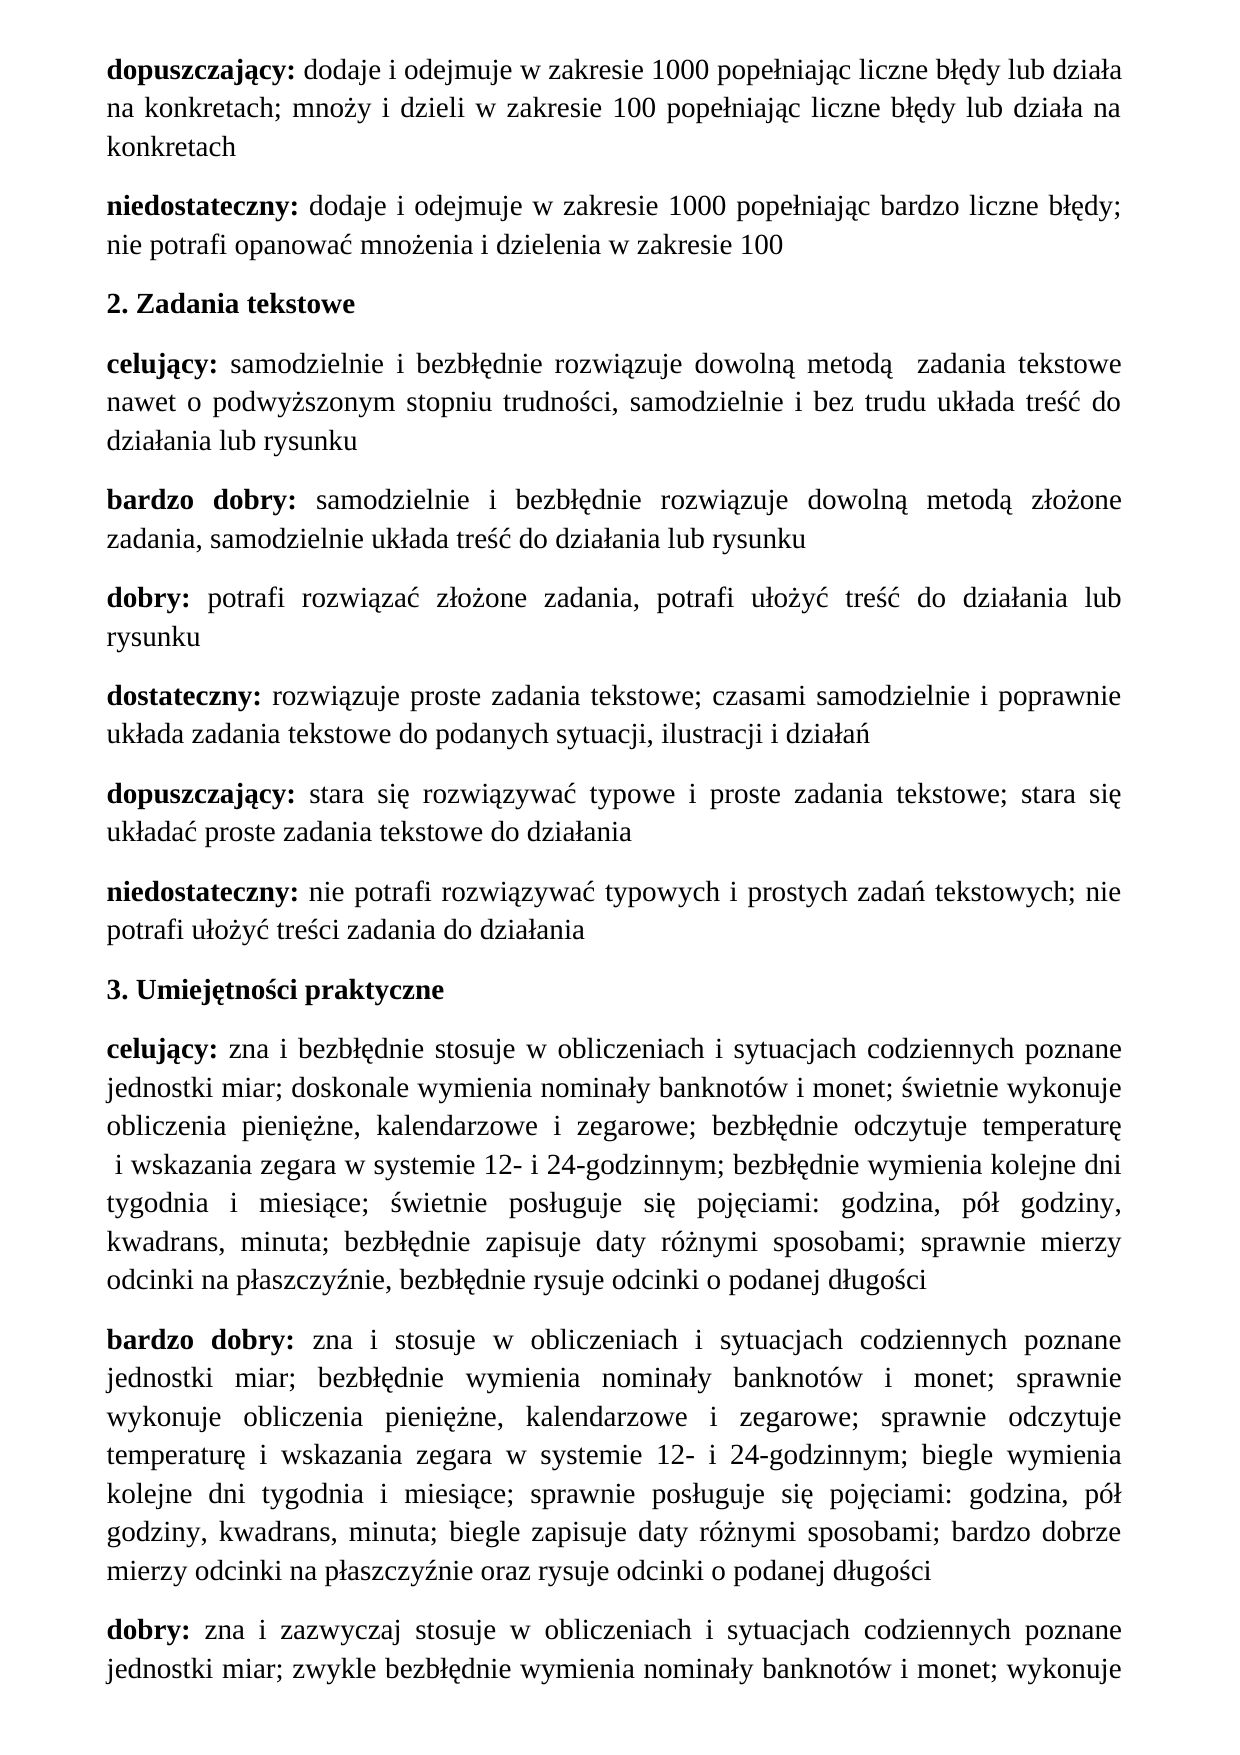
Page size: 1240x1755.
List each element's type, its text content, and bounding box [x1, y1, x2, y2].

text 2. Zadania tekstowe [106, 286, 1123, 320]
text dobry: zna i zazwyczaj stosuje w obliczeniach i sytuacjach codziennych poznane jednostki miar; zwykle bezbłędnie wymienia nominały banknotów i monet; wykonuje [106, 1612, 1123, 1684]
text 3. Umiejętności praktyczne [106, 972, 1123, 1005]
text dopuszczający: stara się rozwiązywać typowe i proste zadania tekstowe; stara się układać proste zadania tekstowe do działania [106, 776, 1123, 848]
text niedostateczny: dodaje i odejmuje w zakresie 1000 popełniając bardzo liczne błędy; nie potrafi opanować mnożenia i dzielenia w zakresie 100 [106, 188, 1123, 261]
text dobry: potrafi rozwiązać złożone zadania, potrafi ułożyć treść do działania lub rysunku [106, 580, 1123, 652]
text bardzo dobry: samodzielnie i bezbłędnie rozwiązuje dowolną metodą złożone zadania, samodzielnie układa treść do działania lub rysunku [106, 482, 1123, 554]
text celujący: zna i bezbłędnie stosuje w obliczeniach i sytuacjach codziennych poznane jednostki miar; doskonale wymienia nominały banknotów i monet; świetnie wykonuje obliczenia pieniężne, kalendarzowe i zegarowe; bezbłędnie odczytuje temperaturę i wskazania zegara w systemie 12- i 24-godzinnym; bezbłędnie wymienia kolejne dni tygodnia i miesiące; świetnie posługuje się pojęciami: godzina, pół godziny, kwadrans, minuta; bezbłędnie zapisuje daty różnymi sposobami; sprawnie mierzy odcinki na płaszczyźnie, bezbłędnie rysuje odcinki o podanej długości [106, 1031, 1123, 1296]
text dostateczny: rozwiązuje proste zadania tekstowe; czasami samodzielnie i poprawnie układa zadania tekstowe do podanych sytuacji, ilustracji i działań [106, 678, 1123, 750]
text bardzo dobry: zna i stosuje w obliczeniach i sytuacjach codziennych poznane jednostki miar; bezbłędnie wymienia nominały banknotów i monet; sprawnie wykonuje obliczenia pieniężne, kalendarzowe i zegarowe; sprawnie odczytuje temperaturę i wskazania zegara w systemie 12- i 24-godzinnym; biegle wymienia kolejne dni tygodnia i miesiące; sprawnie posługuje się pojęciami: godzina, pół godziny, kwadrans, minuta; biegle zapisuje daty różnymi sposobami; bardzo dobrze mierzy odcinki na płaszczyźnie oraz rysuje odcinki o podanej długości [106, 1322, 1123, 1587]
text celujący: samodzielnie i bezbłędnie rozwiązuje dowolną metodą zadania tekstowe nawet o podwyższonym stopniu trudności, samodzielnie i bez trudu układa treść do działania lub rysunku [106, 346, 1123, 456]
text dopuszczający: dodaje i odejmuje w zakresie 1000 popełniając liczne błędy lub działa na konkretach; mnoży i dzieli w zakresie 100 popełniając liczne błędy lub działa na konkretach [106, 52, 1123, 163]
text niedostateczny: nie potrafi rozwiązywać typowych i prostych zadań tekstowych; nie potrafi ułożyć treści zadania do działania [106, 874, 1123, 946]
